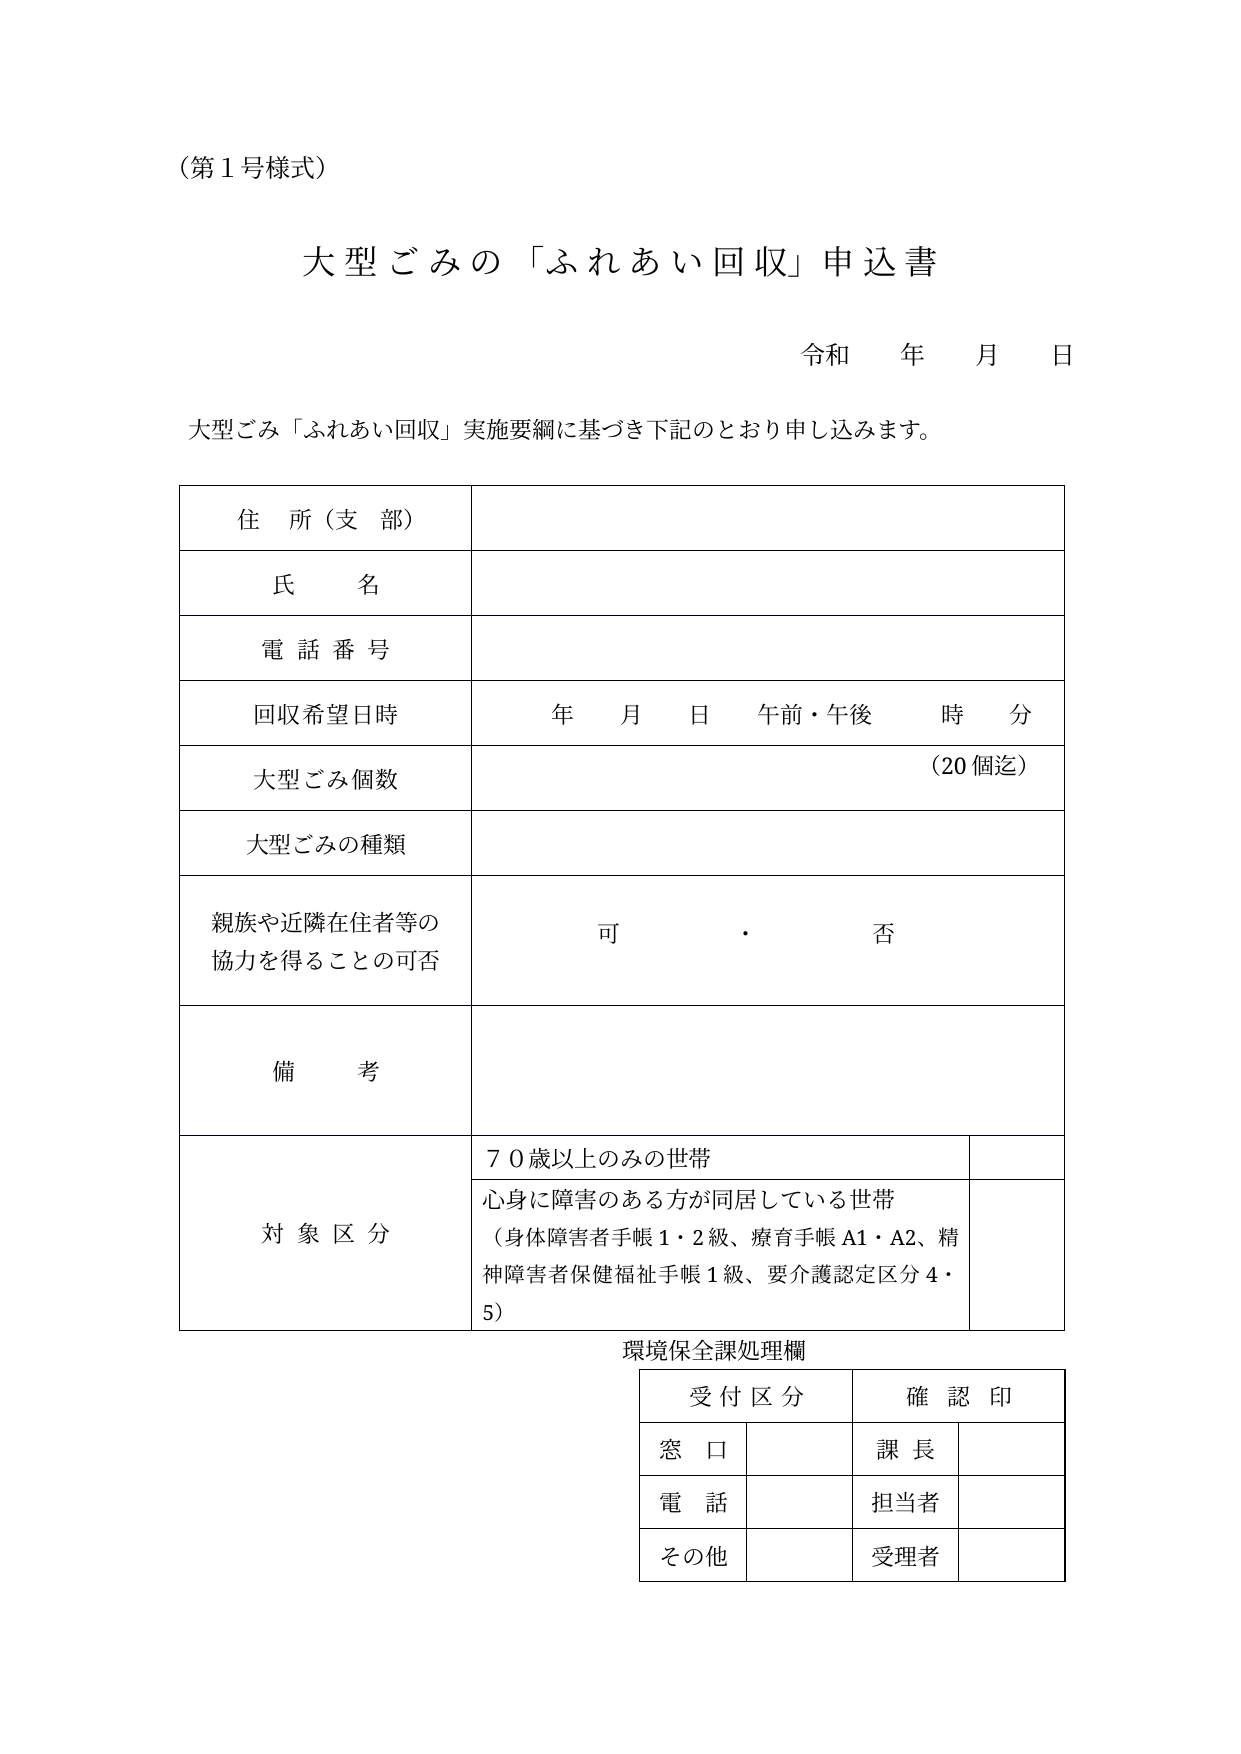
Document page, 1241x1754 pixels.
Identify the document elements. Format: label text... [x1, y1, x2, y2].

table_cell [747, 1423, 852, 1475]
table_header 確認印 [853, 1370, 1064, 1422]
table_cell [959, 1529, 1064, 1581]
text 令和 年 月 日 [165, 335, 1075, 373]
table_cell 電 話 [640, 1476, 746, 1528]
table_cell （20個迄） [472, 746, 1064, 810]
text 大型ごみ「ふれあい回収」実施要綱に基づき下記のとおり申し込みます。 [165, 410, 1075, 448]
table_cell 氏名 [180, 551, 471, 615]
table_cell [472, 551, 1064, 615]
table_cell [472, 1006, 1064, 1135]
table_cell [959, 1476, 1064, 1528]
table_cell 大型ごみ個数 [180, 746, 471, 810]
table_cell 大型ごみの種類 [180, 811, 471, 875]
table_cell [472, 811, 1064, 875]
table_cell 窓 口 [640, 1423, 746, 1475]
text 環境保全課処理欄 [165, 1331, 1075, 1368]
table_cell 可 ・ 否 [472, 876, 1064, 1005]
table_cell 電話番号 [180, 616, 471, 680]
table_cell 回収希望日時 [180, 681, 471, 745]
table_cell 受理者 [853, 1529, 958, 1581]
table_cell [472, 616, 1064, 680]
text （第１号様式） [165, 148, 1075, 185]
table_header 受付区分 [640, 1370, 852, 1422]
table_header 住 所（支 部） [180, 486, 471, 550]
table_cell [959, 1423, 1064, 1475]
table_cell 親族や近隣在住者等の 協力を得ることの可否 [180, 876, 471, 1005]
table_cell 年 月 日 午前・午後 時 分 [472, 681, 1064, 745]
table_cell [970, 1180, 1064, 1330]
table_cell 備考 [180, 1006, 471, 1135]
table_cell 心身に障害のある方が同居している世帯 （身体障害者手帳1・2級、療育手帳A1・A2、精神障害者保健福祉手帳1級、要介護認定区分4・5） [472, 1180, 969, 1330]
table_cell ７０歳以上のみの世帯 [472, 1136, 969, 1179]
table_cell 担当者 [853, 1476, 958, 1528]
table_cell 課長 [853, 1423, 958, 1475]
text 大 型 ご み の 「ふ れ あ い 回 収」申 込 書 [165, 223, 1075, 298]
table_cell [747, 1476, 852, 1528]
table_cell [747, 1529, 852, 1581]
table_cell [970, 1136, 1064, 1179]
table_cell その他 [640, 1529, 746, 1581]
table_header [472, 486, 1064, 550]
table_cell 対象区分 [180, 1136, 471, 1330]
